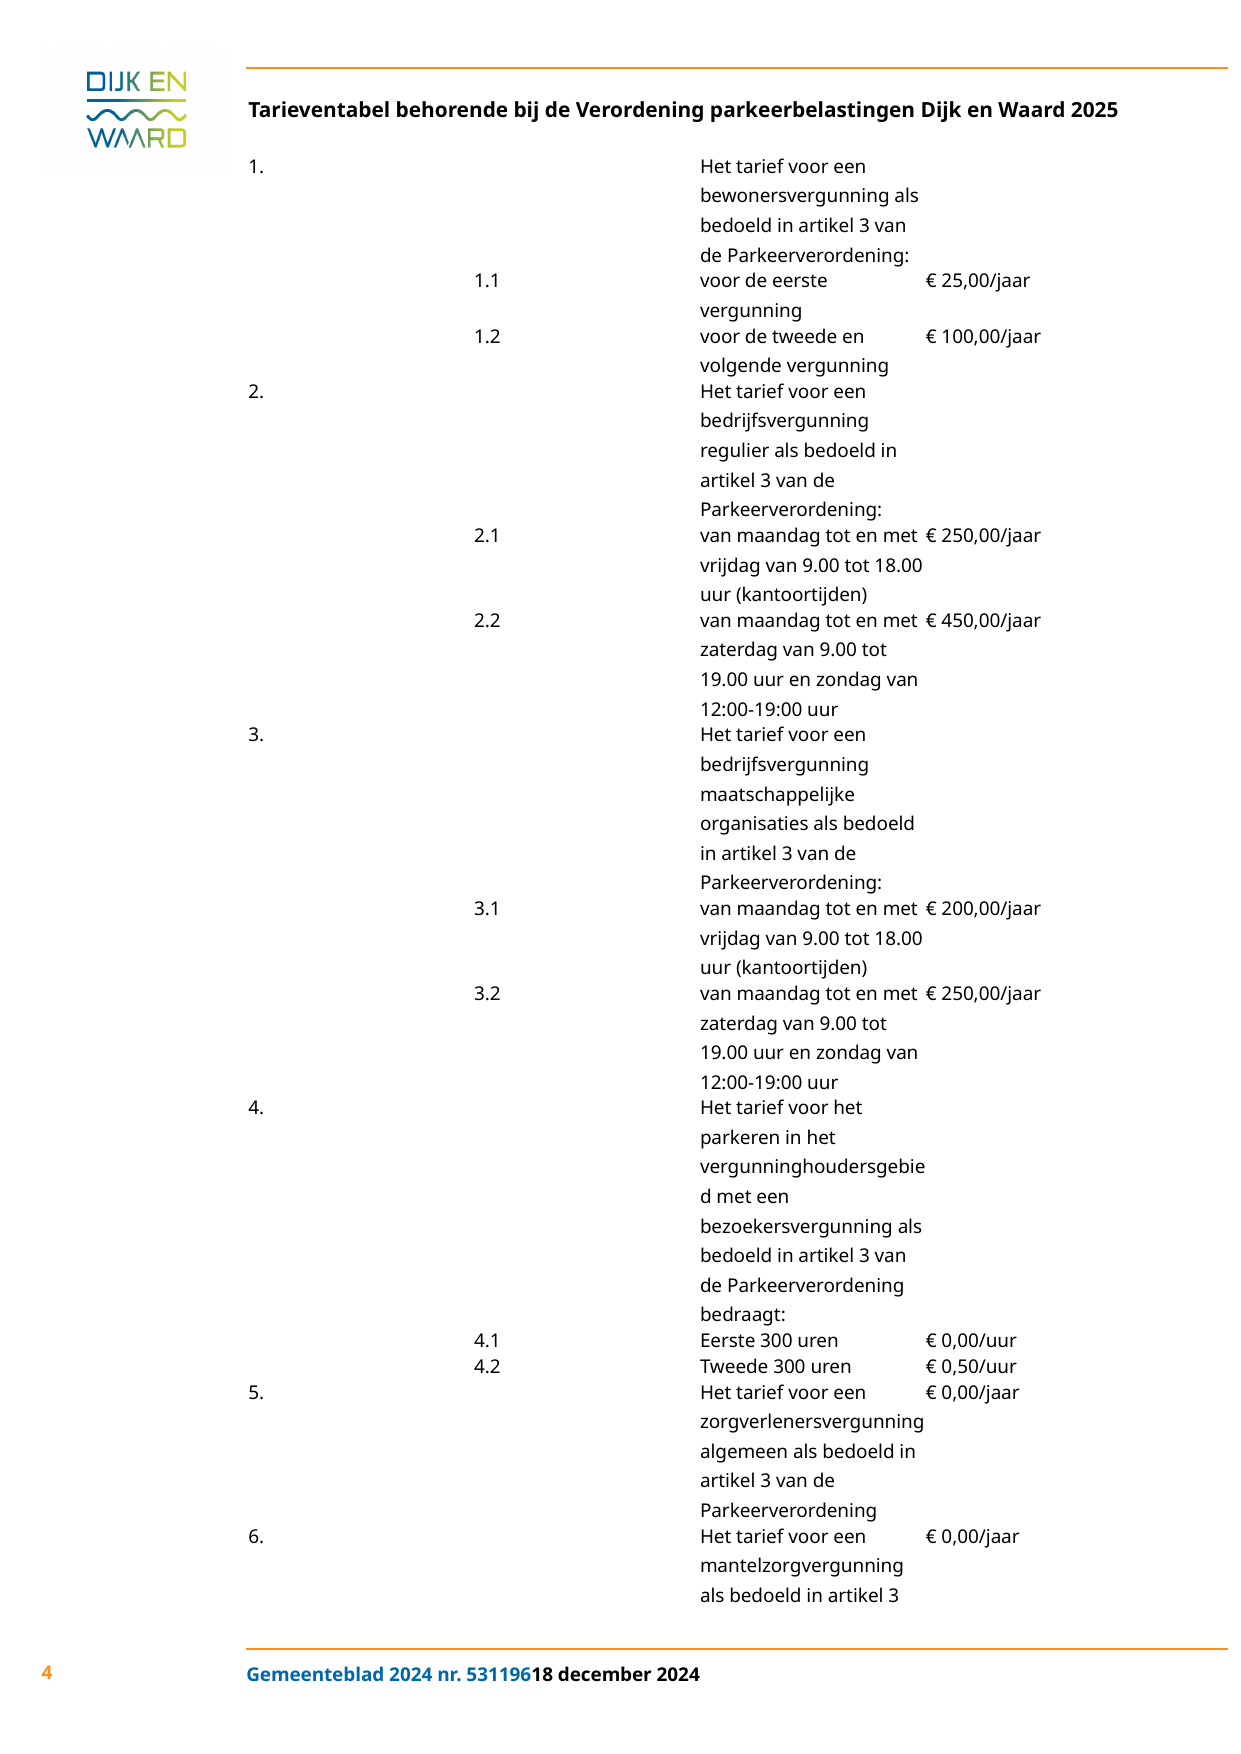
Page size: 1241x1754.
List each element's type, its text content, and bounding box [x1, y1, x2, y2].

table_cell 1.1 [474, 268, 700, 323]
table_cell [248, 323, 474, 378]
table_cell [474, 1379, 700, 1523]
table_cell [248, 268, 474, 323]
table_cell 1.2 [474, 323, 700, 378]
table_cell van maandag tot en met zaterdag van 9.00 tot 19.00 uur en zondag van 12:00-19:00 uur [700, 607, 926, 722]
table_cell [474, 1523, 700, 1608]
table_cell € 0,00/jaar [926, 1379, 1152, 1523]
table_cell [248, 522, 474, 607]
table_cell voor de tweede en volgende vergunning [700, 323, 926, 378]
table_cell [248, 607, 474, 722]
table_cell [474, 722, 700, 895]
table_cell [926, 378, 1152, 522]
table_cell € 0,50/uur [926, 1353, 1152, 1379]
table_cell 4.2 [474, 1353, 700, 1379]
table_cell Het tarief voor een bedrijfsvergunning regulier als bedoeld in artikel 3 van de Parkeerverordening: [700, 378, 926, 522]
table_cell 2. [248, 378, 474, 522]
table_cell € 200,00/jaar [926, 895, 1152, 980]
table_cell van maandag tot en met zaterdag van 9.00 tot 19.00 uur en zondag van 12:00-19:00 uur [700, 980, 926, 1094]
table_cell Het tarief voor een zorgverlenersvergunning algemeen als bedoeld in artikel 3 van de Parkeerverordening [700, 1379, 926, 1523]
table_cell € 250,00/jaar [926, 522, 1152, 607]
table_cell 3.2 [474, 980, 700, 1094]
table_cell 3.1 [474, 895, 700, 980]
table_cell [248, 1328, 474, 1353]
table_cell € 25,00/jaar [926, 268, 1152, 323]
table_cell € 0,00/jaar [926, 1523, 1152, 1608]
table_cell [474, 1095, 700, 1327]
table_cell Eerste 300 uren [700, 1328, 926, 1353]
table_cell € 450,00/jaar [926, 607, 1152, 722]
table_cell [248, 980, 474, 1094]
table_header 1. [248, 153, 474, 267]
table_cell € 0,00/uur [926, 1328, 1152, 1353]
text Tarieventabel behorende bij de Verordening parkeerbelastingen Dijk en Waard 2025 [248, 95, 1152, 123]
table_cell voor de eerste vergunning [700, 268, 926, 323]
table_cell Tweede 300 uren [700, 1353, 926, 1379]
table_cell van maandag tot en met vrijdag van 9.00 tot 18.00 uur (kantoortijden) [700, 522, 926, 607]
table_cell € 100,00/jaar [926, 323, 1152, 378]
table_cell van maandag tot en met vrijdag van 9.00 tot 18.00 uur (kantoortijden) [700, 895, 926, 980]
table_cell 4. [248, 1095, 474, 1327]
table_cell 2.1 [474, 522, 700, 607]
table_cell [474, 378, 700, 522]
table_header Het tarief voor een bewonersvergunning als bedoeld in artikel 3 van de Parkeerverordening: [700, 153, 926, 267]
table_cell Het tarief voor het parkeren in het vergunninghoudersgebied met een bezoekersvergunning als bedoeld in artikel 3 van de Parkeerverordening bedraagt: [700, 1095, 926, 1327]
table_cell [248, 895, 474, 980]
table_cell 5. [248, 1379, 474, 1523]
table_cell Het tarief voor een bedrijfsvergunning maatschappelijke organisaties als bedoeld in artikel 3 van de Parkeerverordening: [700, 722, 926, 895]
table_cell [926, 722, 1152, 895]
table_cell Het tarief voor een mantelzorgvergunning als bedoeld in artikel 3 [700, 1523, 926, 1608]
table_cell [926, 1095, 1152, 1327]
table_cell 3. [248, 722, 474, 895]
table_cell 6. [248, 1523, 474, 1608]
table_cell 2.2 [474, 607, 700, 722]
picture [41, 47, 231, 172]
table_cell € 250,00/jaar [926, 980, 1152, 1094]
table_header [474, 153, 700, 267]
table_cell 4.1 [474, 1328, 700, 1353]
table_header [926, 153, 1152, 267]
table_cell [248, 1353, 474, 1379]
